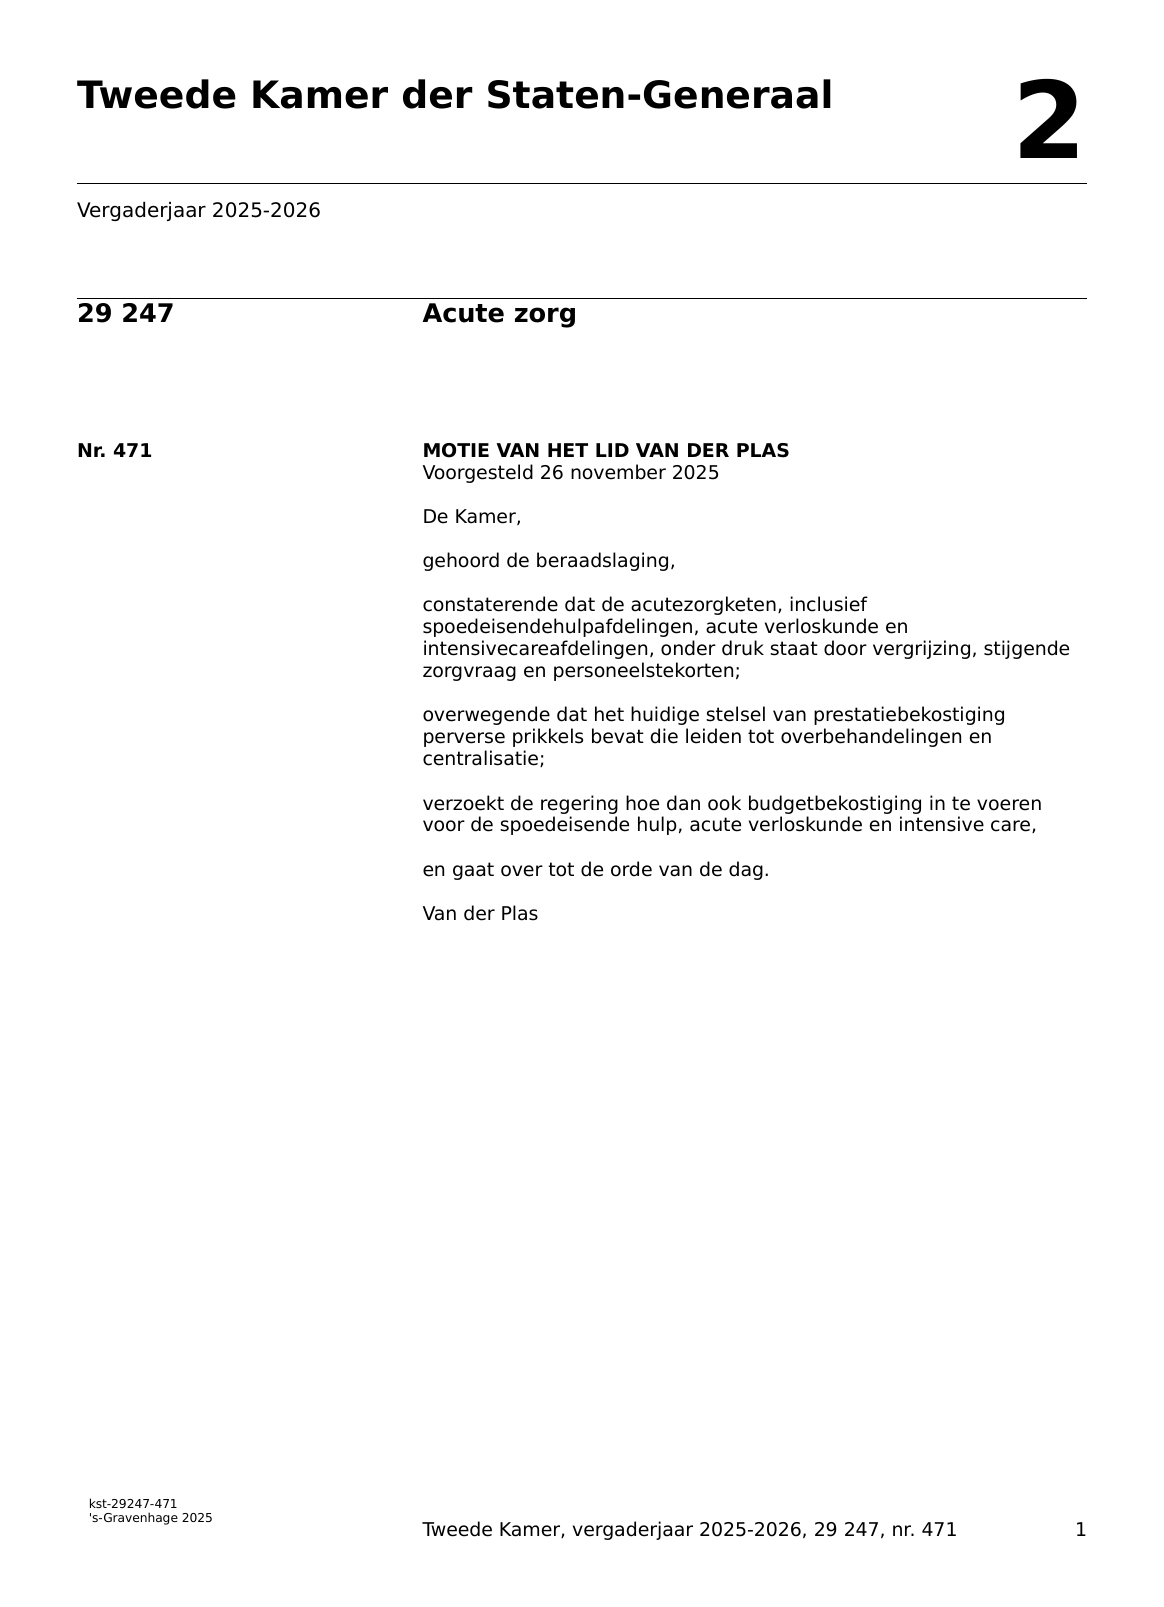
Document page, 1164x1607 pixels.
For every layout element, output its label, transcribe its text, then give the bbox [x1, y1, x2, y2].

text verzoekt de regering hoe dan ook budgetbekostiging in te voeren voor de spoedeisende hulp, acute verloskunde en intensive care, [422, 792, 1087, 836]
text gehoord de beraadslaging, [422, 550, 1087, 572]
table_header Tweede Kamer der Staten-Generaal [77, 59, 886, 183]
text 's-Gravenhage 2025 [88, 1511, 323, 1525]
text overwegende dat het huidige stelsel van prestatiebekostiging perverse prikkels bevat die leiden tot overbehandelingen en centralisatie; [422, 704, 1087, 770]
text Van der Plas [422, 903, 1087, 925]
text constaterende dat de acutezorgketen, inclusief spoedeisendehulpafdelingen, acute verloskunde en intensivecareafdelingen, onder druk staat door vergrijzing, stijgende zorgvraag en personeelstekorten; [422, 594, 1087, 682]
subtitle Nr. 471 MOTIE VAN HET LID VAN DER PLAS [77, 440, 1087, 462]
subtitle 29 247 Acute zorg [77, 299, 1087, 329]
table_cell Vergaderjaar 2025-2026 [77, 184, 1087, 298]
text De Kamer, [422, 506, 1087, 528]
text kst-29247-471 [88, 1497, 323, 1511]
table_header 2 [886, 59, 1087, 183]
text en gaat over tot de orde van de dag. [422, 858, 1087, 881]
text Voorgesteld 26 november 2025 [422, 462, 1087, 484]
